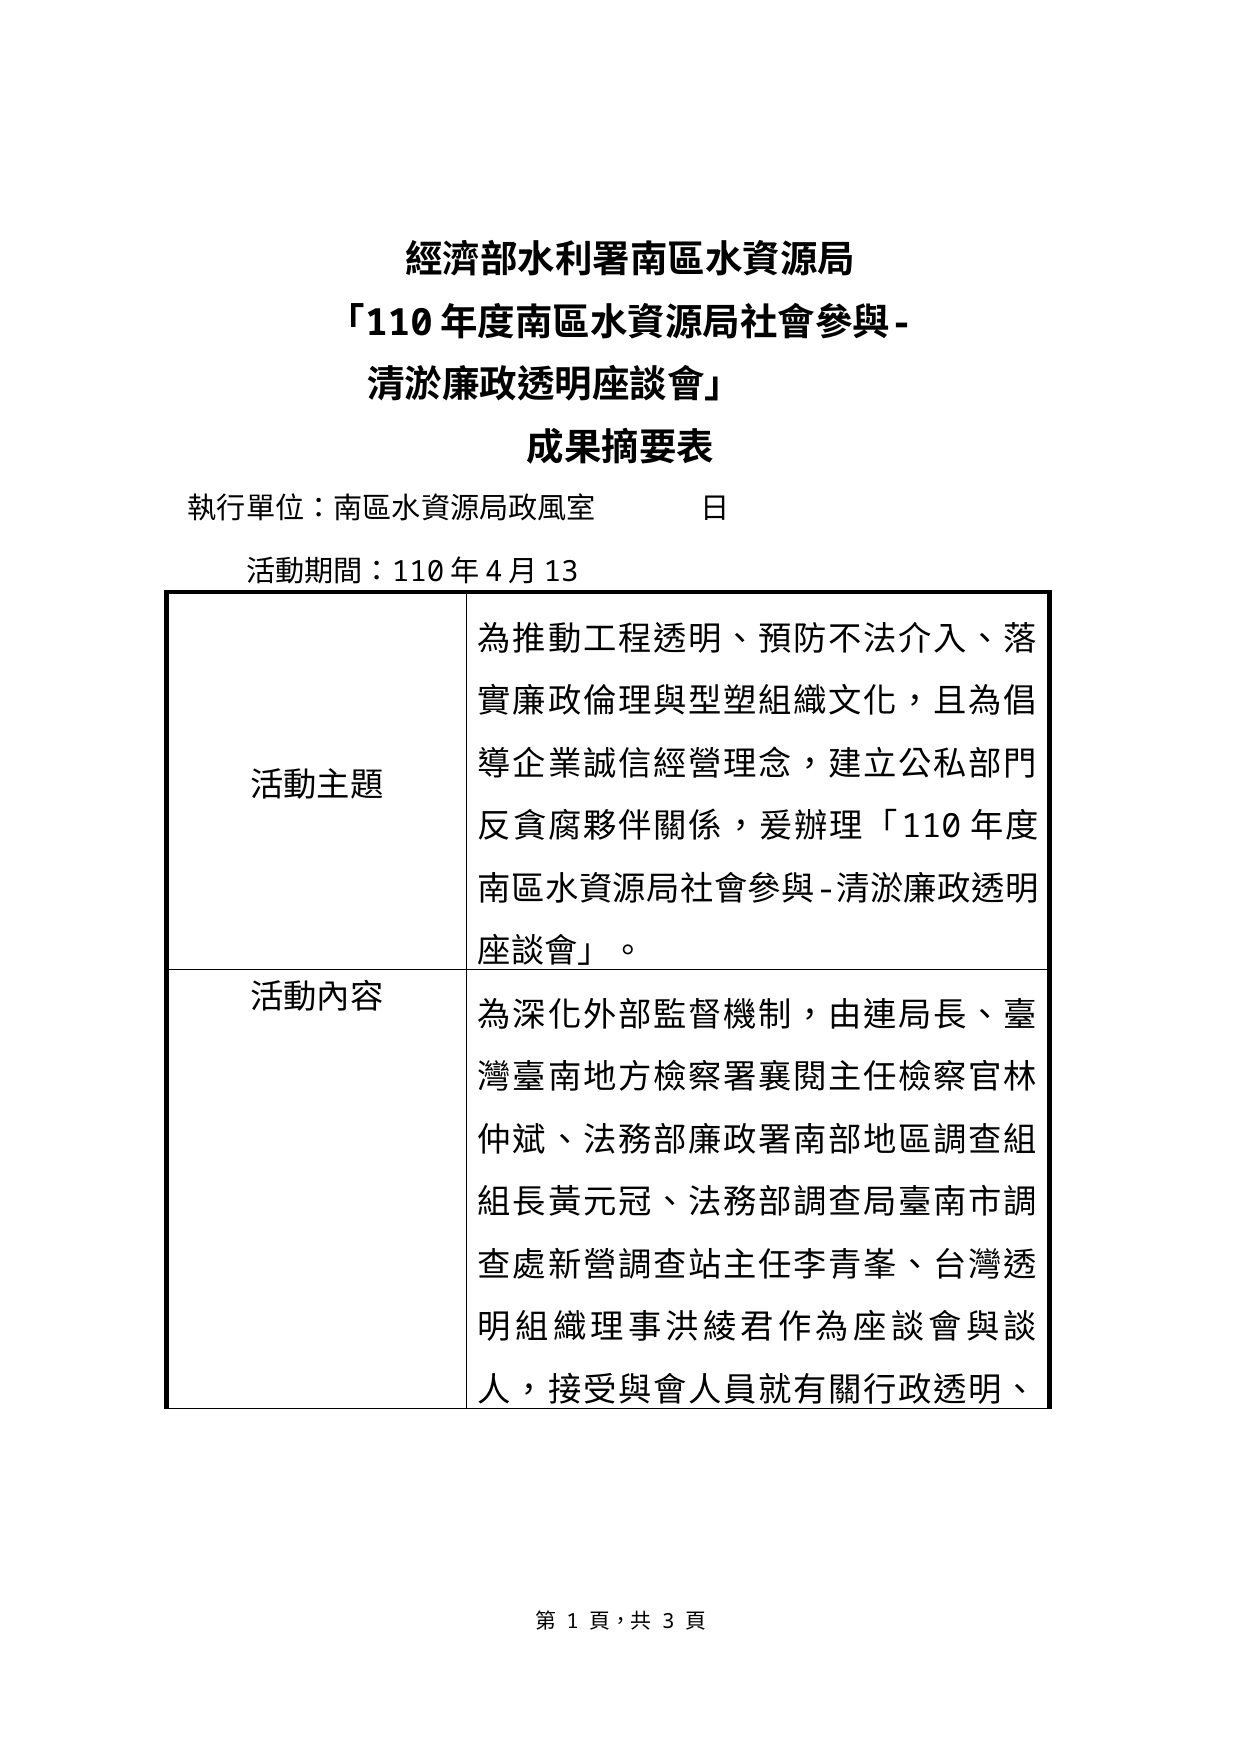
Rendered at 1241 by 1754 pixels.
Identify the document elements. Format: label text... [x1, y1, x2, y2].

table_cell 活動內容 [169, 970, 466, 1408]
text 經濟部水利署南區水資源局 [187, 214, 1053, 277]
text 執行單位：南區水資源局政風室 活動期間：110年4月13 [187, 464, 598, 589]
table_header 活動主題 [169, 594, 466, 969]
text 日 [642, 464, 1053, 527]
text 成果摘要表 [187, 402, 1053, 464]
table_cell 會中安排曾文水庫管理中心主任陳柏宗報告「曾文水庫多元清淤成效」，並邀請臺灣臺南地方檢察署柯檢察官博齡主講「雙贏的政府採購」。 為深化外部監督機制，由連局長、臺灣臺南地方檢察署襄閱主任檢察官林仲斌、法務部廉政署南部地區調查組組長黃元冠、法務部調查局臺南市調查處新營調查站主任李青峯、台灣透明組織理事洪綾君作為座談會與談人，接受與會人員就有關行政透明、工程清淤、陳情查察等方面之提問，除了使本局同仁以更多層面觀點思考公務內容，亦使與會來賓獲益良多。 最後由座談會各與談人共同簽署「廉政宣言」，以宣示清淤及各項行政作業公開透明之決心並建立跨域防弊機制，達成水資源交流推廣及深耕廉政理念之目標。 座談會中亦提及政府倡導企業誠信經營理念之落實，期能共創乾淨政府誠信社會，並營造廠商及公務同仁都能安心辦公之環境，以共創各方多贏。 [467, 970, 1047, 1408]
text 「110年度南區水資源局社會參與- 清淤廉政透明座談會」 [187, 277, 1053, 402]
table_header 為推動工程透明、預防不法介入、落實廉政倫理與型塑組織文化，且為倡導企業誠信經營理念，建立公私部門反貪腐夥伴關係，爰辦理「110年度南區水資源局社會參與-清淤廉政透明座談會」。 [467, 594, 1047, 969]
